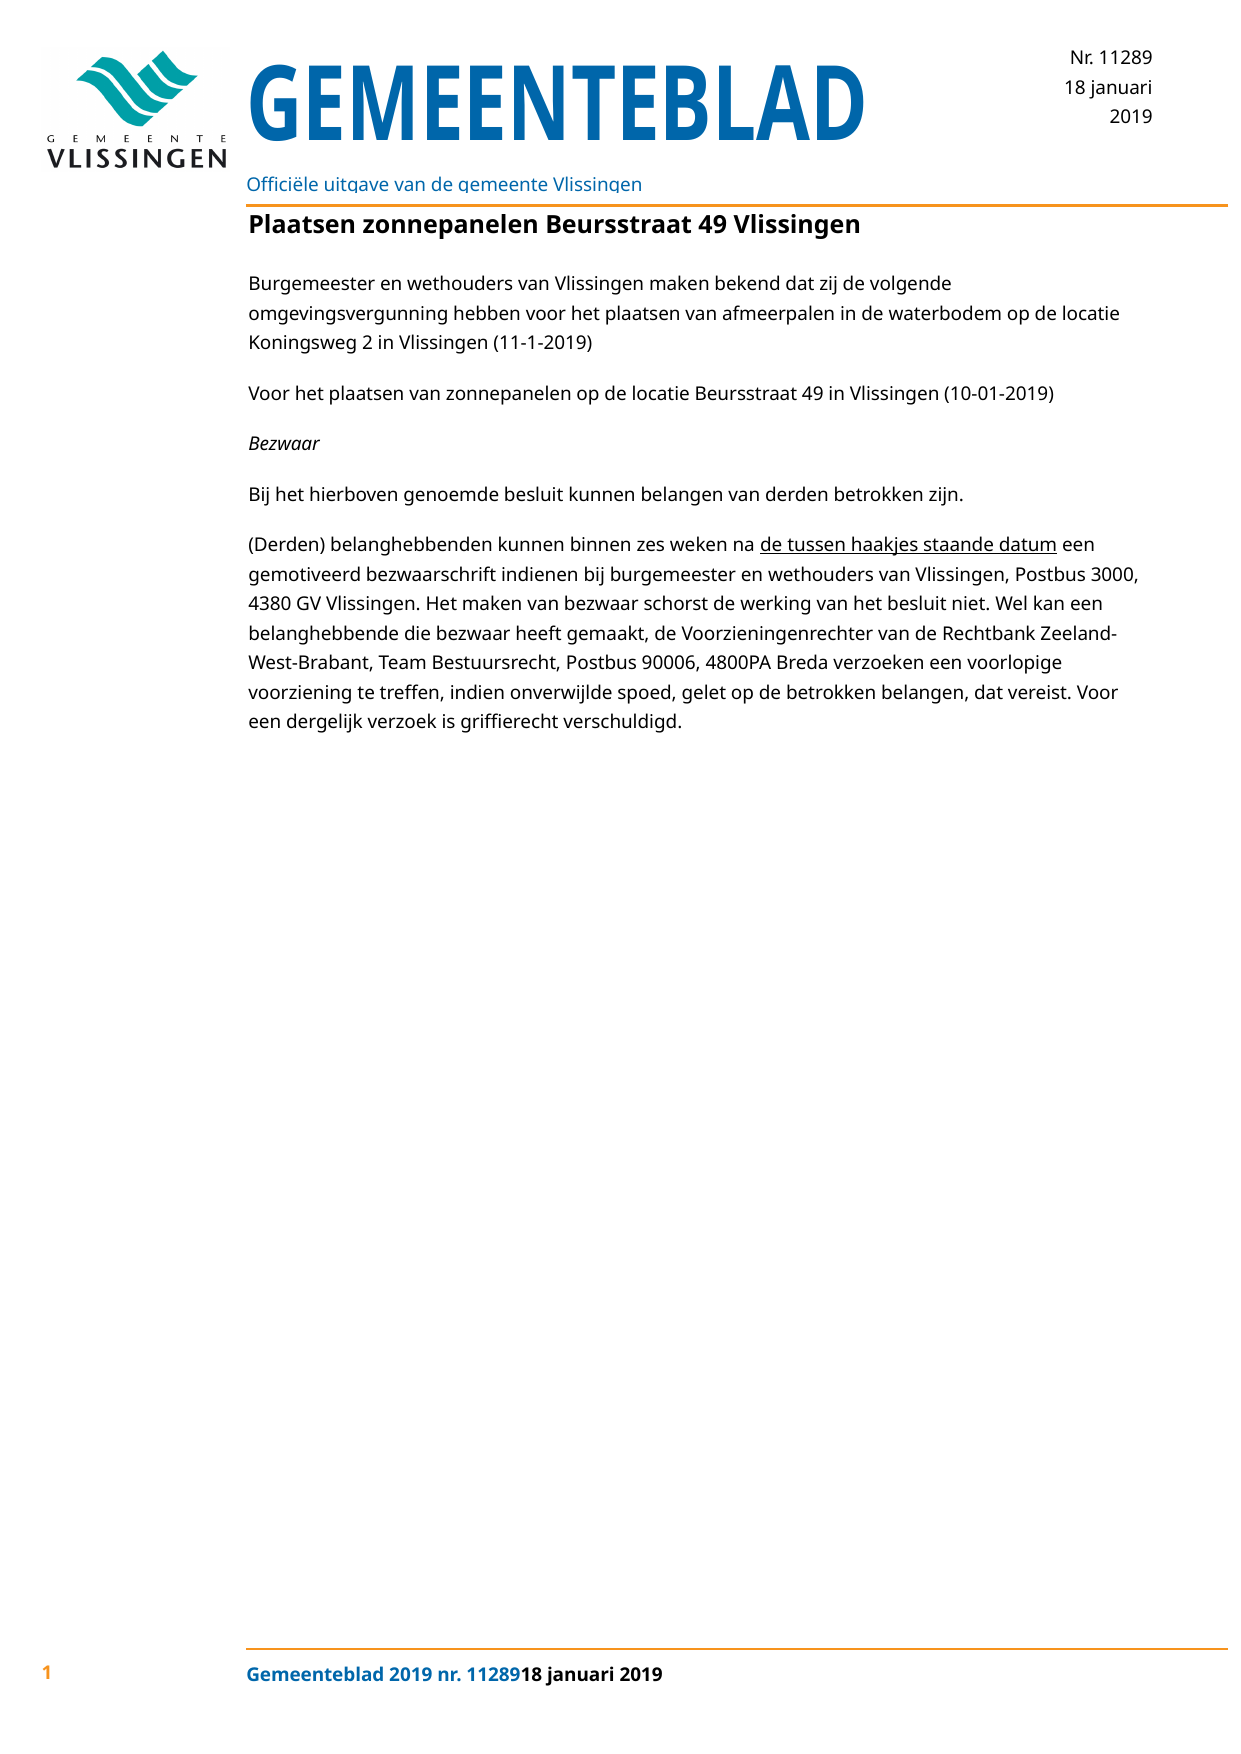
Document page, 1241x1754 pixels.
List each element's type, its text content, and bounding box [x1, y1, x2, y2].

text Burgemeester en wethouders van Vlissingen maken bekend dat zij de volgende omgevingsvergunning hebben voor het plaatsen van afmeerpalen in de waterbodem op de locatie Koningsweg 2 in Vlissingen (11-1-2019) [248, 270, 1152, 355]
picture [41, 47, 231, 172]
text Bezwaar [248, 430, 1152, 456]
text Bij het hierboven genoemde besluit kunnen belangen van derden betrokken zijn. [248, 481, 1152, 506]
text Plaatsen zonnepanelen Beursstraat 49 Vlissingen [248, 207, 1152, 241]
text Voor het plaatsen van zonnepanelen op de locatie Beursstraat 49 in Vlissingen (10-01-2019) [248, 380, 1152, 406]
text (Derden) belanghebbenden kunnen binnen zes weken na de tussen haakjes staande datum een gemotiveerd bezwaarschrift indienen bij burgemeester en wethouders van Vlissingen, Postbus 3000, 4380 GV Vlissingen. Het maken van bezwaar schorst de werking van het besluit niet. Wel kan een belanghebbende die bezwaar heeft gemaakt, de Voorzieningenrechter van de Rechtbank Zeeland-West-Brabant, Team Bestuursrecht, Postbus 90006, 4800PA Breda verzoeken een voorlopige voorziening te treffen, indien onverwijlde spoed, gelet op de betrokken belangen, dat vereist. Voor een dergelijk verzoek is griffierecht verschuldigd. [248, 531, 1152, 734]
